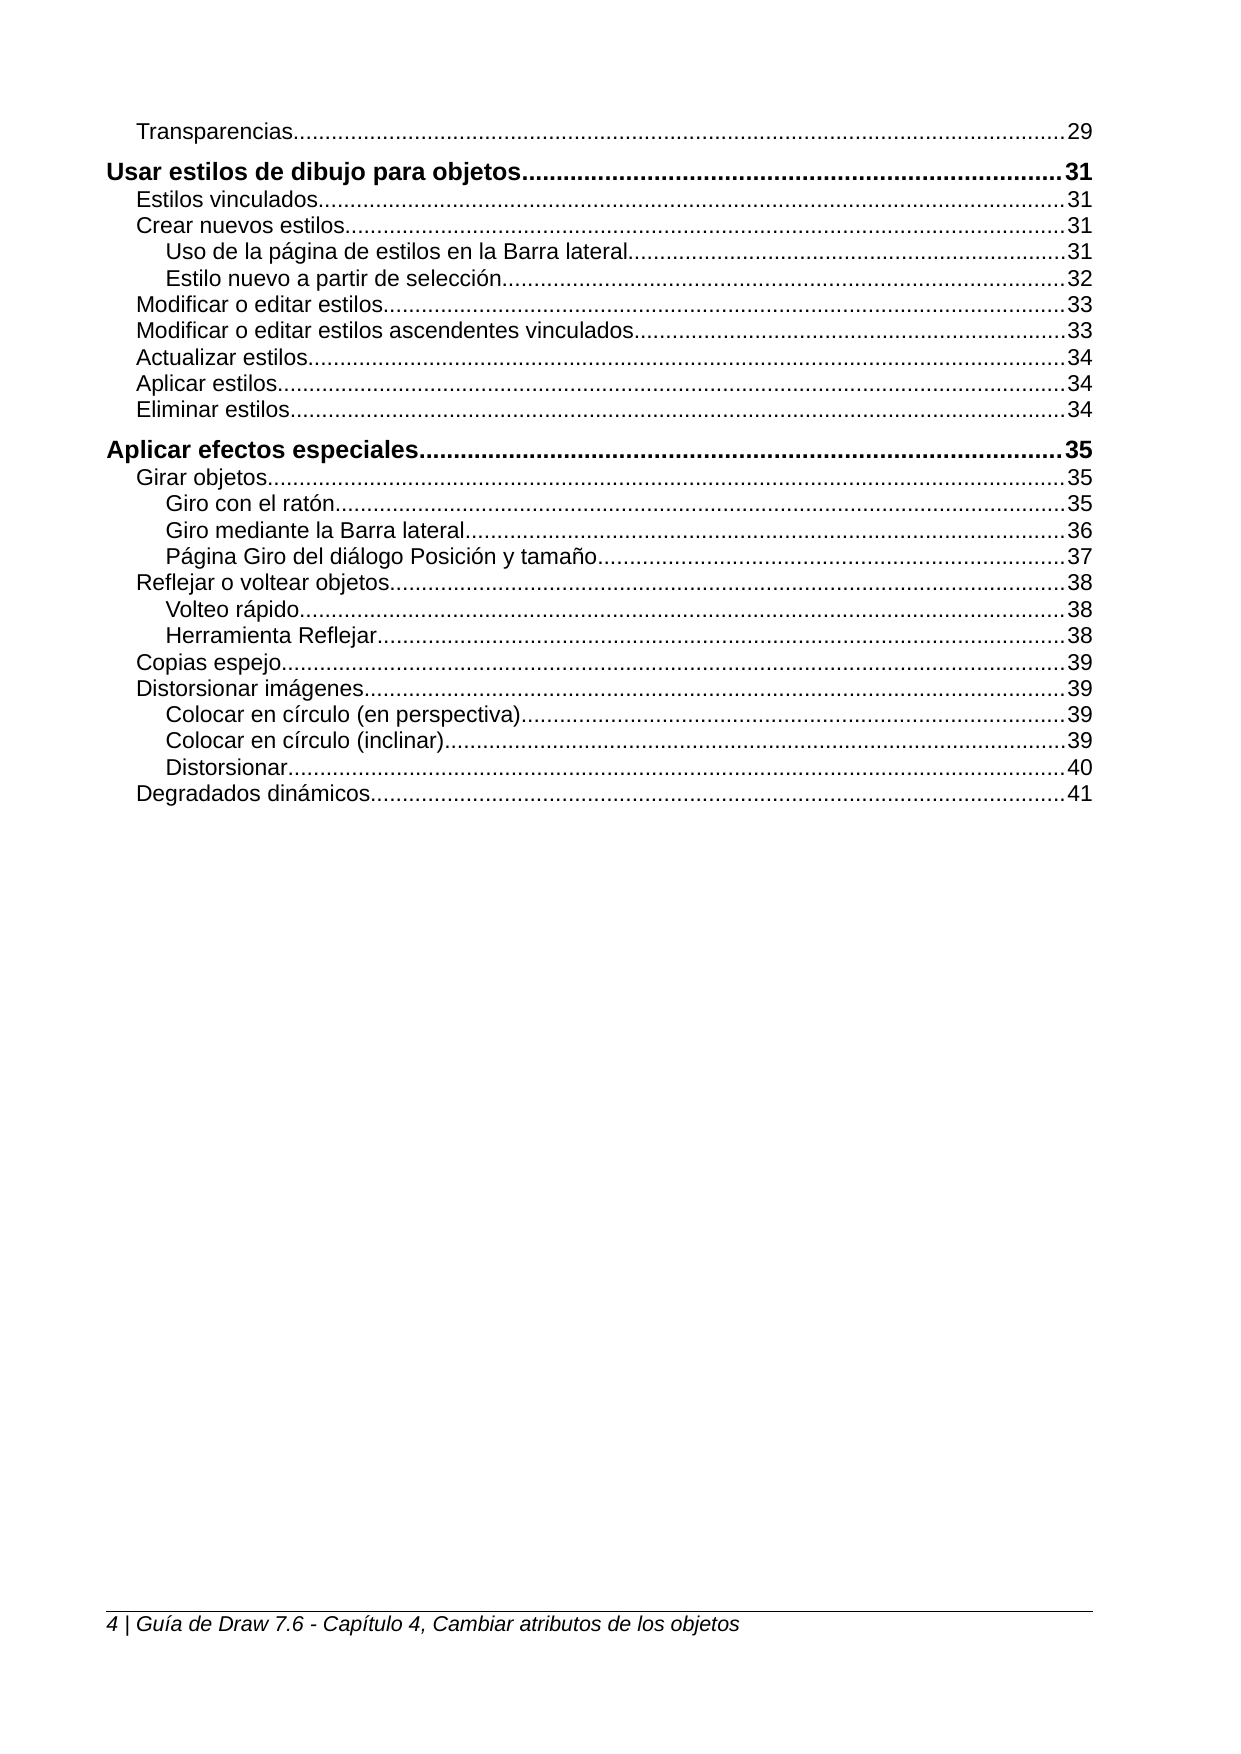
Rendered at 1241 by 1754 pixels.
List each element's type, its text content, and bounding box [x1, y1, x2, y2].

text Eliminar estilos 34 [136, 396, 1093, 423]
text Colocar en círculo (en perspectiva) 39 [165, 701, 1093, 727]
text Crear nuevos estilos 31 [136, 212, 1093, 238]
text Transparencias 29 [136, 118, 1093, 144]
text Girar objetos 35 [136, 464, 1093, 490]
text Volteo rápido 38 [165, 596, 1093, 622]
text Degradados dinámicos 41 [136, 780, 1093, 807]
text Uso de la página de estilos en la Barra lateral 31 [165, 238, 1093, 265]
text Estilos vinculados 31 [136, 186, 1093, 212]
text Copias espejo 39 [136, 648, 1093, 675]
text Reflejar o voltear objetos 38 [136, 569, 1093, 596]
text Aplicar estilos 34 [136, 370, 1093, 396]
text Modificar o editar estilos ascendentes vinculados 33 [136, 317, 1093, 344]
text Modificar o editar estilos 33 [136, 291, 1093, 317]
text Giro mediante la Barra lateral 36 [165, 517, 1093, 543]
text Distorsionar 40 [165, 754, 1093, 780]
text Página Giro del diálogo Posición y tamaño 37 [165, 543, 1093, 569]
text Herramienta Reflejar 38 [165, 622, 1093, 648]
text Colocar en círculo (inclinar) 39 [165, 727, 1093, 754]
text Distorsionar imágenes 39 [136, 675, 1093, 701]
text Usar estilos de dibujo para objetos 31 [106, 157, 1093, 186]
text Giro con el ratón 35 [165, 490, 1093, 517]
text Actualizar estilos 34 [136, 344, 1093, 370]
text Aplicar efectos especiales 35 [106, 435, 1093, 464]
text Estilo nuevo a partir de selección 32 [165, 265, 1093, 291]
